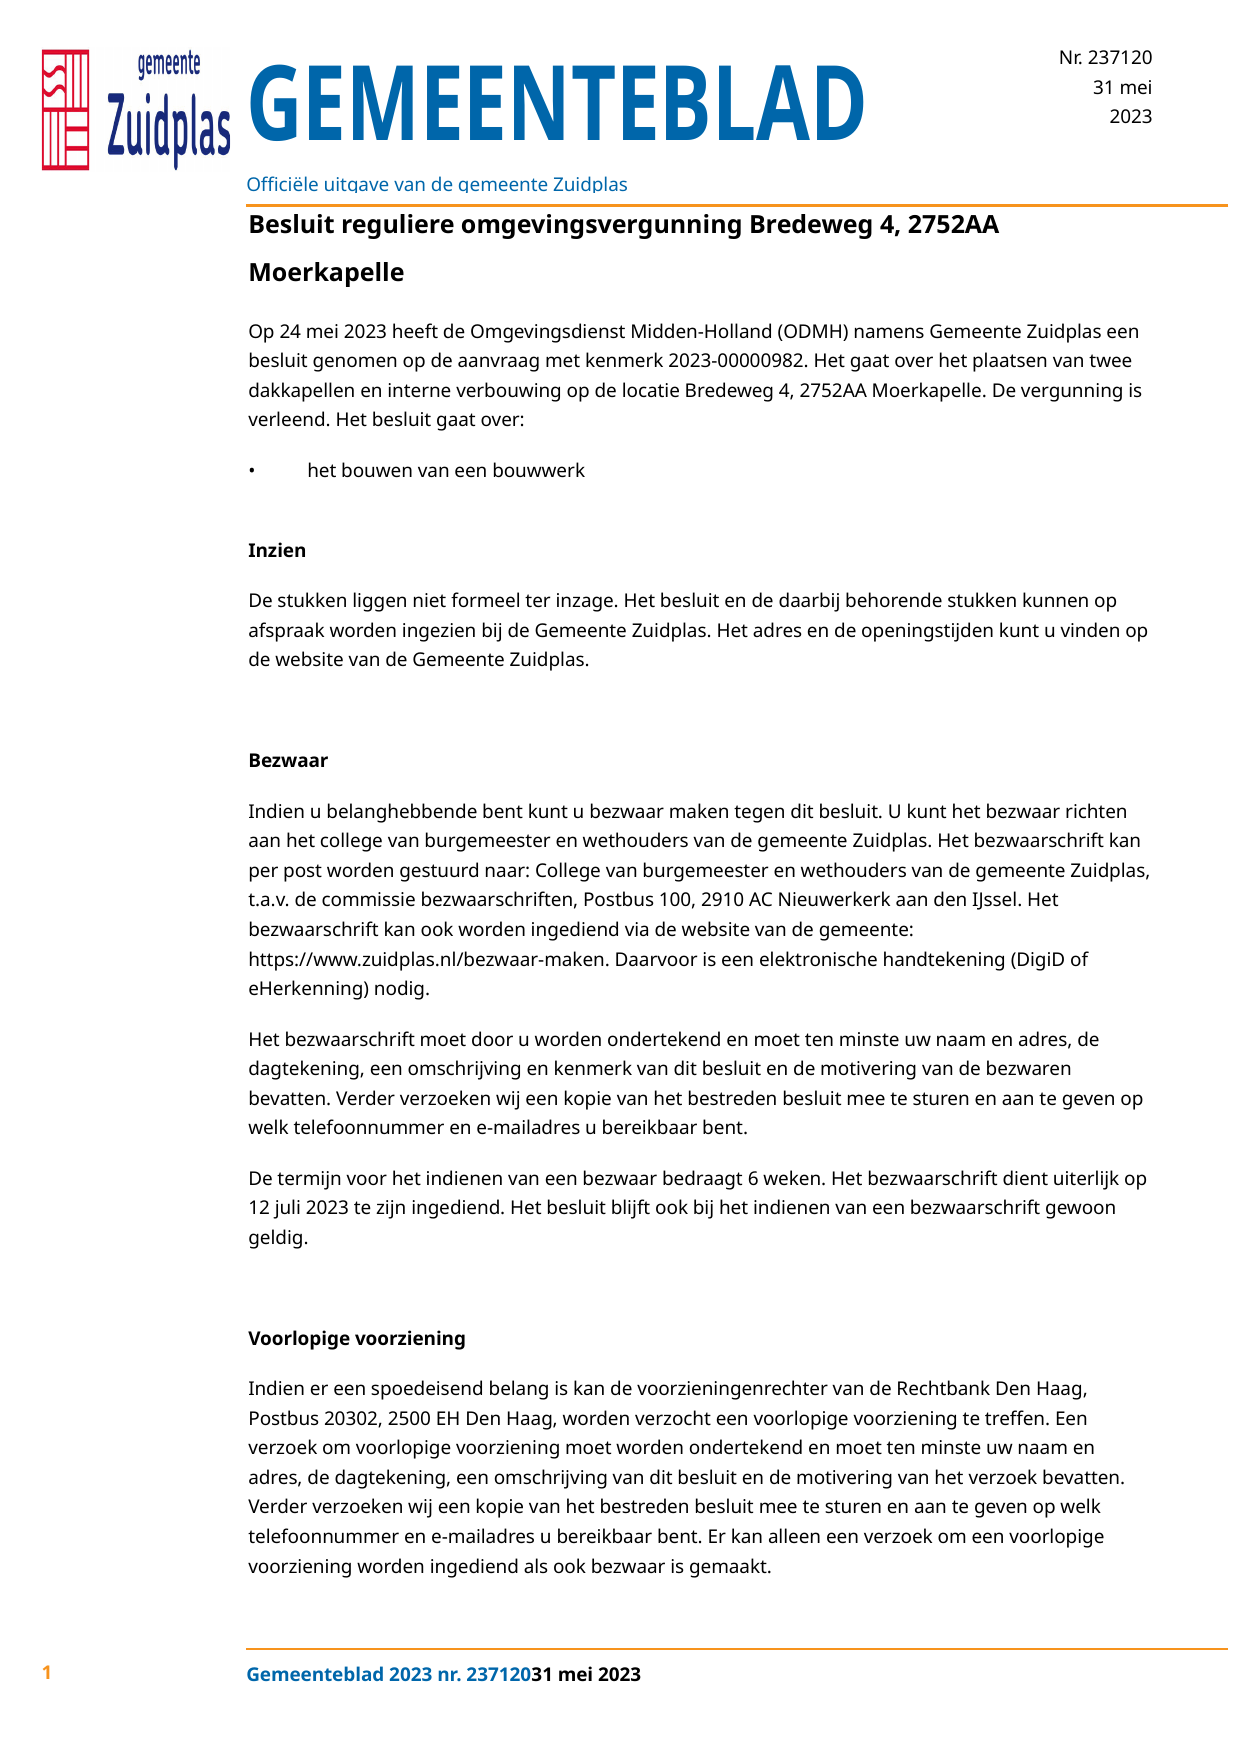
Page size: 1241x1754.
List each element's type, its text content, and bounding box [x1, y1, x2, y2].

picture [41, 47, 231, 172]
text Bezwaar [248, 747, 1152, 773]
text Besluit reguliere omgevingsvergunning Bredeweg 4, 2752AA Moerkapelle [248, 207, 1152, 288]
text Voorlopige voorziening [248, 1325, 1152, 1351]
text De termijn voor het indienen van een bezwaar bedraagt 6 weken. Het bezwaarschrift dient uiterlijk op 12 juli 2023 te zijn ingediend. Het besluit blijft ook bij het indienen van een bezwaarschrift gewoon geldig. [248, 1165, 1152, 1250]
list het bouwen van een bouwwerk [248, 457, 1152, 483]
text Inzien [248, 537, 1152, 563]
text Op 24 mei 2023 heeft de Omgevingsdienst Midden-Holland (ODMH) namens Gemeente Zuidplas een besluit genomen op de aanvraag met kenmerk 2023-00000982. Het gaat over het plaatsen van twee dakkapellen en interne verbouwing op de locatie Bredeweg 4, 2752AA Moerkapelle. De vergunning is verleend. Het besluit gaat over: [248, 318, 1152, 432]
text De stukken liggen niet formeel ter inzage. Het besluit en de daarbij behorende stukken kunnen op afspraak worden ingezien bij de Gemeente Zuidplas. Het adres en de openingstijden kunt u vinden op de website van de Gemeente Zuidplas. [248, 587, 1152, 672]
text Indien er een spoedeisend belang is kan de voorzieningenrechter van de Rechtbank Den Haag, Postbus 20302, 2500 EH Den Haag, worden verzocht een voorlopige voorziening te treffen. Een verzoek om voorlopige voorziening moet worden ondertekend en moet ten minste uw naam en adres, de dagtekening, een omschrijving van dit besluit en de motivering van het verzoek bevatten. Verder verzoeken wij een kopie van het bestreden besluit mee te sturen en aan te geven op welk telefoonnummer en e-mailadres u bereikbaar bent. Er kan alleen een verzoek om een voorlopige voorziening worden ingediend als ook bezwaar is gemaakt. [248, 1375, 1152, 1579]
text Het bezwaarschrift moet door u worden ondertekend en moet ten minste uw naam en adres, de dagtekening, een omschrijving en kenmerk van dit besluit en de motivering van de bezwaren bevatten. Verder verzoeken wij een kopie van het bestreden besluit mee te sturen en aan te geven op welk telefoonnummer en e-mailadres u bereikbaar bent. [248, 1026, 1152, 1140]
text Indien u belanghebbende bent kunt u bezwaar maken tegen dit besluit. U kunt het bezwaar richten aan het college van burgemeester en wethouders van de gemeente Zuidplas. Het bezwaarschrift kan per post worden gestuurd naar: College van burgemeester en wethouders van de gemeente Zuidplas, t.a.v. de commissie bezwaarschriften, Postbus 100, 2910 AC Nieuwerkerk aan den IJssel. Het bezwaarschrift kan ook worden ingediend via de website van de gemeente: https://www.zuidplas.nl/bezwaar-maken. Daarvoor is een elektronische handtekening (DigiD of eHerkenning) nodig. [248, 798, 1152, 1001]
